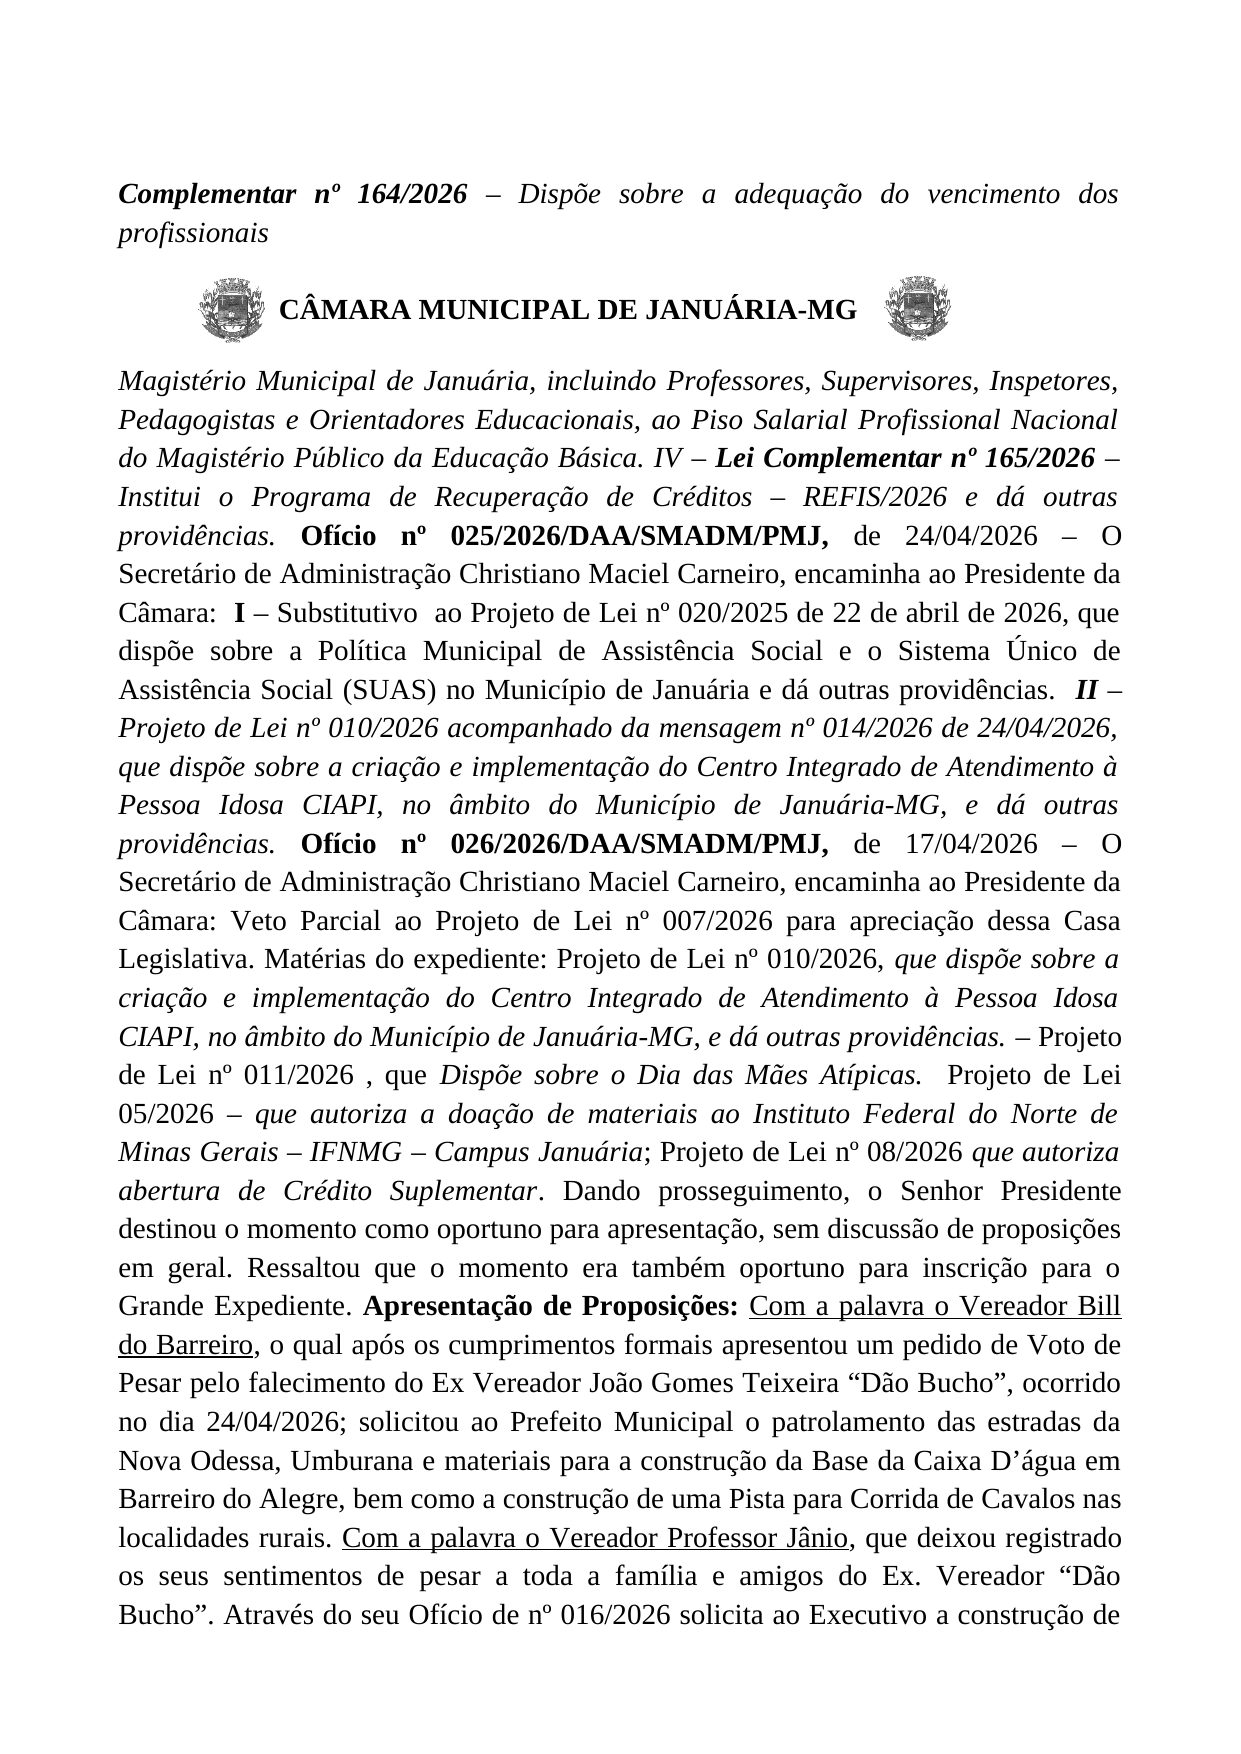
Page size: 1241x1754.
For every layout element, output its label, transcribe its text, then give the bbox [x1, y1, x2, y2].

list Complementar nº 164/2026 – Dispõe sobre a adequação do vencimento dos profissionais [118, 176, 1122, 248]
text [952, 292, 1122, 326]
text CÂMARA MUNICIPAL DE JANUÁRIA-MG [266, 292, 883, 326]
text [118, 292, 197, 326]
text Magistério Municipal de Januária, incluindo Professores, Supervisores, Inspetores, Pedagogistas e Orientadores Educacionais, ao Piso Salarial Profissional Nacional do Magistério Público da Educação Básica. IV – Lei Complementar nº 165/2026 – Institui o Programa de Recuperação de Créditos – REFIS/2026 e dá outras providências. Ofício nº 025/2026/DAA/SMADM/PMJ, de 24/04/2026 – O Secretário de Administração Christiano Maciel Carneiro, encaminha ao Presidente da Câmara: I – Substitutivo ao Projeto de Lei nº 020/2025 de 22 de abril de 2026, que dispõe sobre a Política Municipal de Assistência Social e o Sistema Único de Assistência Social (SUAS) no Município de Januária e dá outras providências. II – Projeto de Lei nº 010/2026 acompanhado da mensagem nº 014/2026 de 24/04/2026, que dispõe sobre a criação e implementação do Centro Integrado de Atendimento à Pessoa Idosa CIAPI, no âmbito do Município de Januária-MG, e dá outras providências. Ofício nº 026/2026/DAA/SMADM/PMJ, de 17/04/2026 – O Secretário de Administração Christiano Maciel Carneiro, encaminha ao Presidente da Câmara: Veto Parcial ao Projeto de Lei nº 007/2026 para apreciação dessa Casa Legislativa. Matérias do expediente: Projeto de Lei nº 010/2026, que dispõe sobre a criação e implementação do Centro Integrado de Atendimento à Pessoa Idosa CIAPI, no âmbito do Município de Januária-MG, e dá outras providências. – Projeto de Lei nº 011/2026 , que Dispõe sobre o Dia das Mães Atípicas. Projeto de Lei 05/2026 – que autoriza a doação de materiais ao Instituto Federal do Norte de Minas Gerais – IFNMG – Campus Januária; Projeto de Lei nº 08/2026 que autoriza abertura de Crédito Suplementar. Dando prosseguimento, o Senhor Presidente destinou o momento como oportuno para apresentação, sem discussão de proposições em geral. Ressaltou que o momento era também oportuno para inscrição para o Grande Expediente. Apresentação de Proposições: Com a palavra o Vereador Bill do Barreiro, o qual após os cumprimentos formais apresentou um pedido de Voto de Pesar pelo falecimento do Ex Vereador João Gomes Teixeira “Dão Bucho”, ocorrido no dia 24/04/2026; solicitou ao Prefeito Municipal o patrolamento das estradas da Nova Odessa, Umburana e materiais para a construção da Base da Caixa D’água em Barreiro do Alegre, bem como a construção de uma Pista para Corrida de Cavalos nas localidades rurais. Com a palavra o Vereador Professor Jânio, que deixou registrado os seus sentimentos de pesar a toda a família e amigos do Ex. Vereador “Dão Bucho”. Através do seu Ofício de nº 016/2026 solicita ao Executivo a construção de [118, 363, 1122, 1630]
